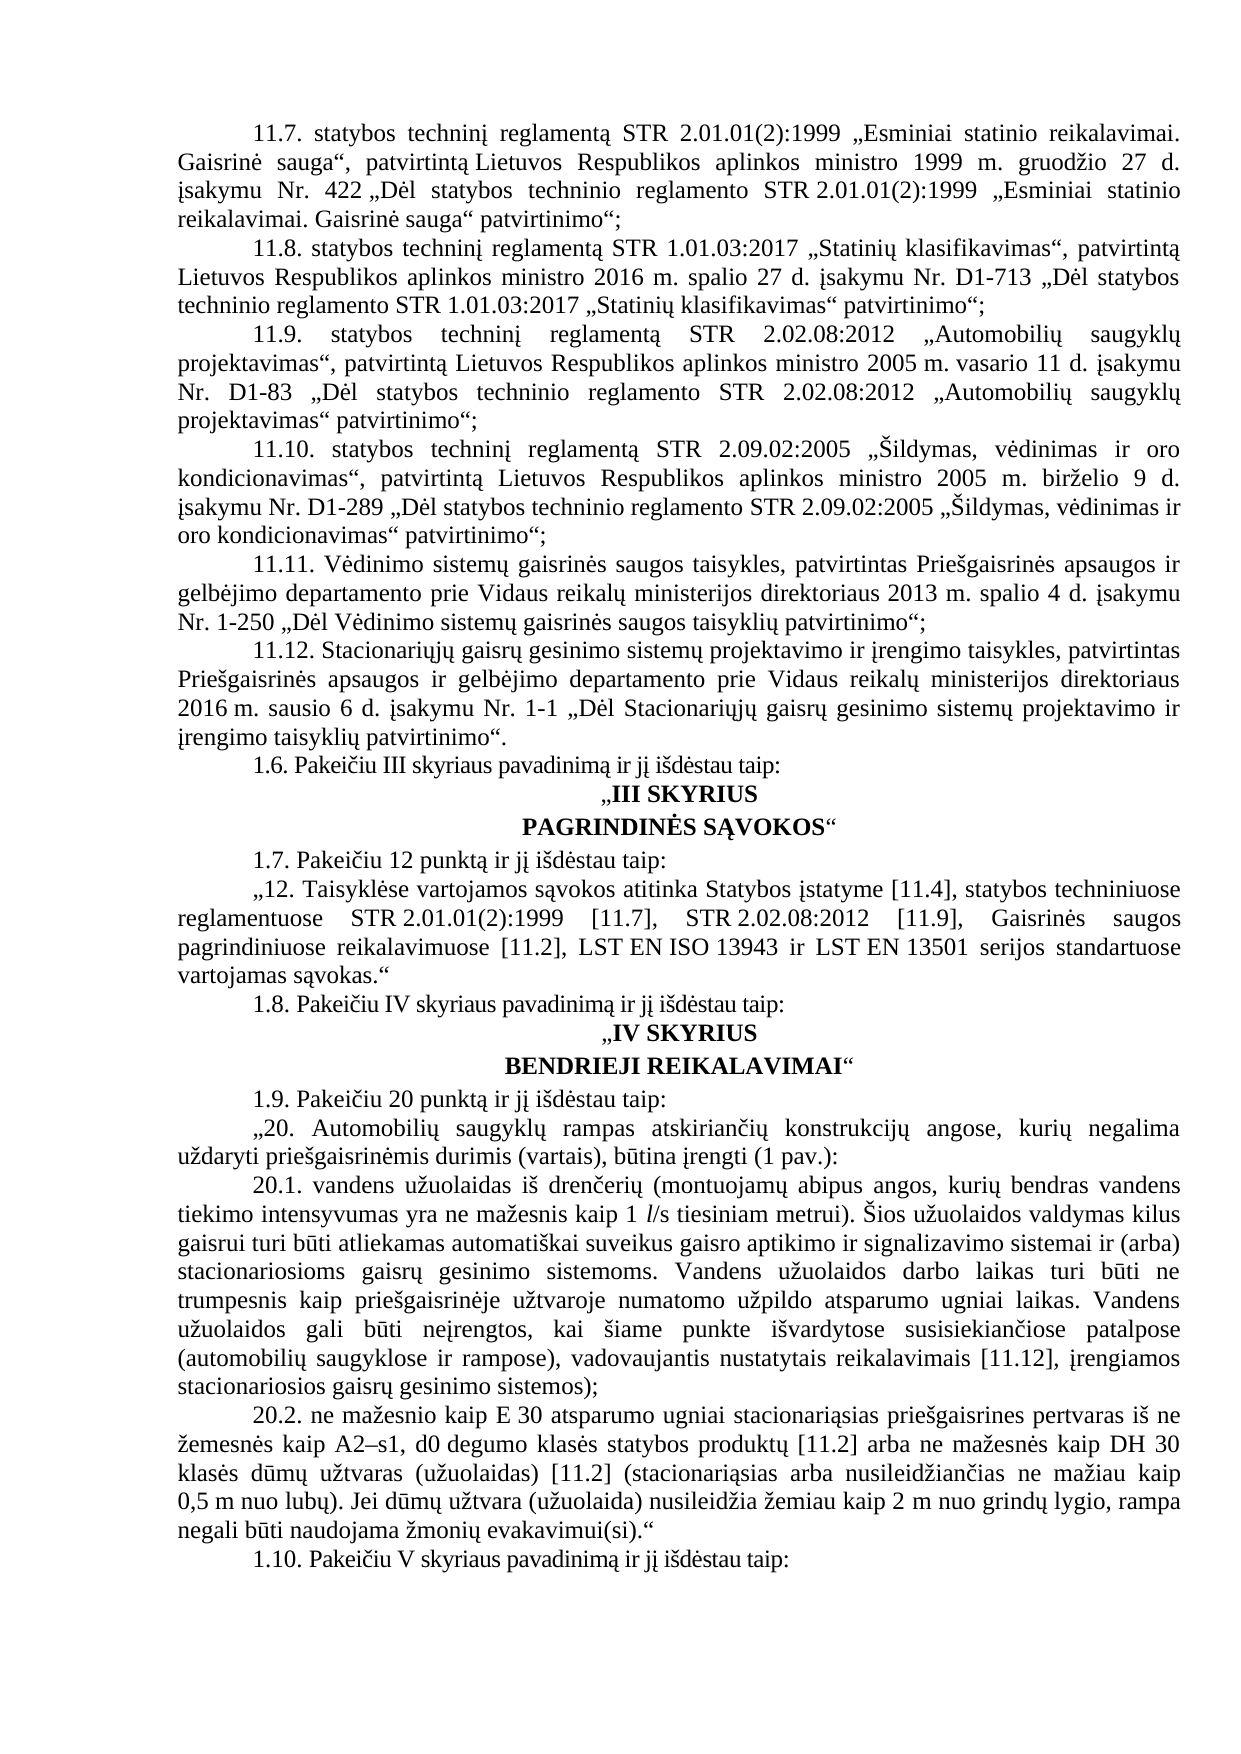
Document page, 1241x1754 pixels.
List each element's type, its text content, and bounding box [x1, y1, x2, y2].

text 11.8. statybos techninį reglamentą STR 1.01.03:2017 „Statinių klasifikavimas“, patvirtintą Lietuvos Respublikos aplinkos ministro 2016 m. spalio 27 d. įsakymu Nr. D1-713 „Dėl statybos techninio reglamento STR 1.01.03:2017 „Statinių klasifikavimas“ patvirtinimo“; [177, 233, 1181, 319]
text 11.11. Vėdinimo sistemų gaisrinės saugos taisykles, patvirtintas Priešgaisrinės apsaugos ir gelbėjimo departamento prie Vidaus reikalų ministerijos direktoriaus 2013 m. spalio 4 d. įsakymu Nr. 1-250 „Dėl Vėdinimo sistemų gaisrinės saugos taisyklių patvirtinimo“; [177, 549, 1181, 636]
text 11.10. statybos techninį reglamentą STR 2.09.02:2005 „Šildymas, vėdinimas ir oro kondicionavimas“, patvirtintą Lietuvos Respublikos aplinkos ministro 2005 m. birželio 9 d. įsakymu Nr. D1-289 „Dėl statybos techninio reglamento STR 2.09.02:2005 „Šildymas, vėdinimas ir oro kondicionavimas“ patvirtinimo“; [177, 434, 1181, 549]
text Pagrindinės sąvokos“ [177, 812, 1181, 841]
text 11.9. statybos techninį reglamentą STR 2.02.08:2012 „Automobilių saugyklų projektavimas“, patvirtintą Lietuvos Respublikos aplinkos ministro 2005 m. vasario 11 d. įsakymu Nr. D1-83 „Dėl statybos techninio reglamento STR 2.02.08:2012 „Automobilių saugyklų projektavimas“ patvirtinimo“; [177, 319, 1181, 434]
text 1.8. Pakeičiu IV skyriaus pavadinimą ir jį išdėstau taip: [177, 989, 1181, 1018]
text BENDRIEJI REIKALAVIMAI“ [177, 1051, 1181, 1080]
text 1.7. Pakeičiu 12 punktą ir jį išdėstau taip: [177, 845, 1181, 874]
text 1.10. Pakeičiu V skyriaus pavadinimą ir jį išdėstau taip: [177, 1544, 1181, 1573]
text 20.1. vandens užuolaidas iš drenčerių (montuojamų abipus angos, kurių bendras vandens tiekimo intensyvumas yra ne mažesnis kaip 1 l/s tiesiniam metrui). Šios užuolaidos valdymas kilus gaisrui turi būti atliekamas automatiškai suveikus gaisro aptikimo ir signalizavimo sistemai ir (arba) stacionariosioms gaisrų gesinimo sistemoms. Vandens užuolaidos darbo laikas turi būti ne trumpesnis kaip priešgaisrinėje užtvaroje numatomo užpildo atsparumo ugniai laikas. Vandens užuolaidos gali būti neįrengtos, kai šiame punkte išvardytose susisiekiančiose patalpose (automobilių saugyklose ir rampose), vadovaujantis nustatytais reikalavimais [11.12], įrengiamos stacionariosios gaisrų gesinimo sistemos); [177, 1170, 1181, 1400]
text „12. Taisyklėse vartojamos sąvokos atitinka Statybos įstatyme [11.4], statybos techniniuose reglamentuose STR 2.01.01(2):1999 [11.7], STR 2.02.08:2012 [11.9], Gaisrinės saugos pagrindiniuose reikalavimuose [11.2], LST EN ISO 13943 ir LST EN 13501 serijos standartuose vartojamas sąvokas.“ [177, 874, 1181, 989]
text 20.2. ne mažesnio kaip E 30 atsparumo ugniai stacionariąsias priešgaisrines pertvaras iš ne žemesnės kaip A2–s1, d0 degumo klasės statybos produktų [11.2] arba ne mažesnės kaip DH 30 klasės dūmų užtvaras (užuolaidas) [11.2] (stacionariąsias arba nusileidžiančias ne mažiau kaip 0,5 m nuo lubų). Jei dūmų užtvara (užuolaida) nusileidžia žemiau kaip 2 m nuo grindų lygio, rampa negali būti naudojama žmonių evakavimui(si).“ [177, 1400, 1181, 1544]
text 1.9. Pakeičiu 20 punktą ir jį išdėstau taip: [177, 1084, 1181, 1113]
text 1.6. Pakeičiu III skyriaus pavadinimą ir jį išdėstau taip: [177, 751, 1181, 779]
text 11.12. Stacionariųjų gaisrų gesinimo sistemų projektavimo ir įrengimo taisykles, patvirtintas Priešgaisrinės apsaugos ir gelbėjimo departamento prie Vidaus reikalų ministerijos direktoriaus 2016 m. sausio 6 d. įsakymu Nr. 1-1 „Dėl Stacionariųjų gaisrų gesinimo sistemų projektavimo ir įrengimo taisyklių patvirtinimo“. [177, 636, 1181, 751]
text „IV SKYRIUS [177, 1018, 1181, 1047]
text 11.7. statybos techninį reglamentą STR 2.01.01(2):1999 „Esminiai statinio reikalavimai. Gaisrinė sauga“, patvirtintą Lietuvos Respublikos aplinkos ministro 1999 m. gruodžio 27 d. įsakymu Nr. 422 „Dėl statybos techninio reglamento STR 2.01.01(2):1999 „Esminiai statinio reikalavimai. Gaisrinė sauga“ patvirtinimo“; [177, 118, 1181, 233]
text „III SKYRIUS [177, 779, 1181, 808]
text „20. Automobilių saugyklų rampas atskiriančių konstrukcijų angose, kurių negalima uždaryti priešgaisrinėmis durimis (vartais), būtina įrengti (1 pav.): [177, 1113, 1181, 1170]
